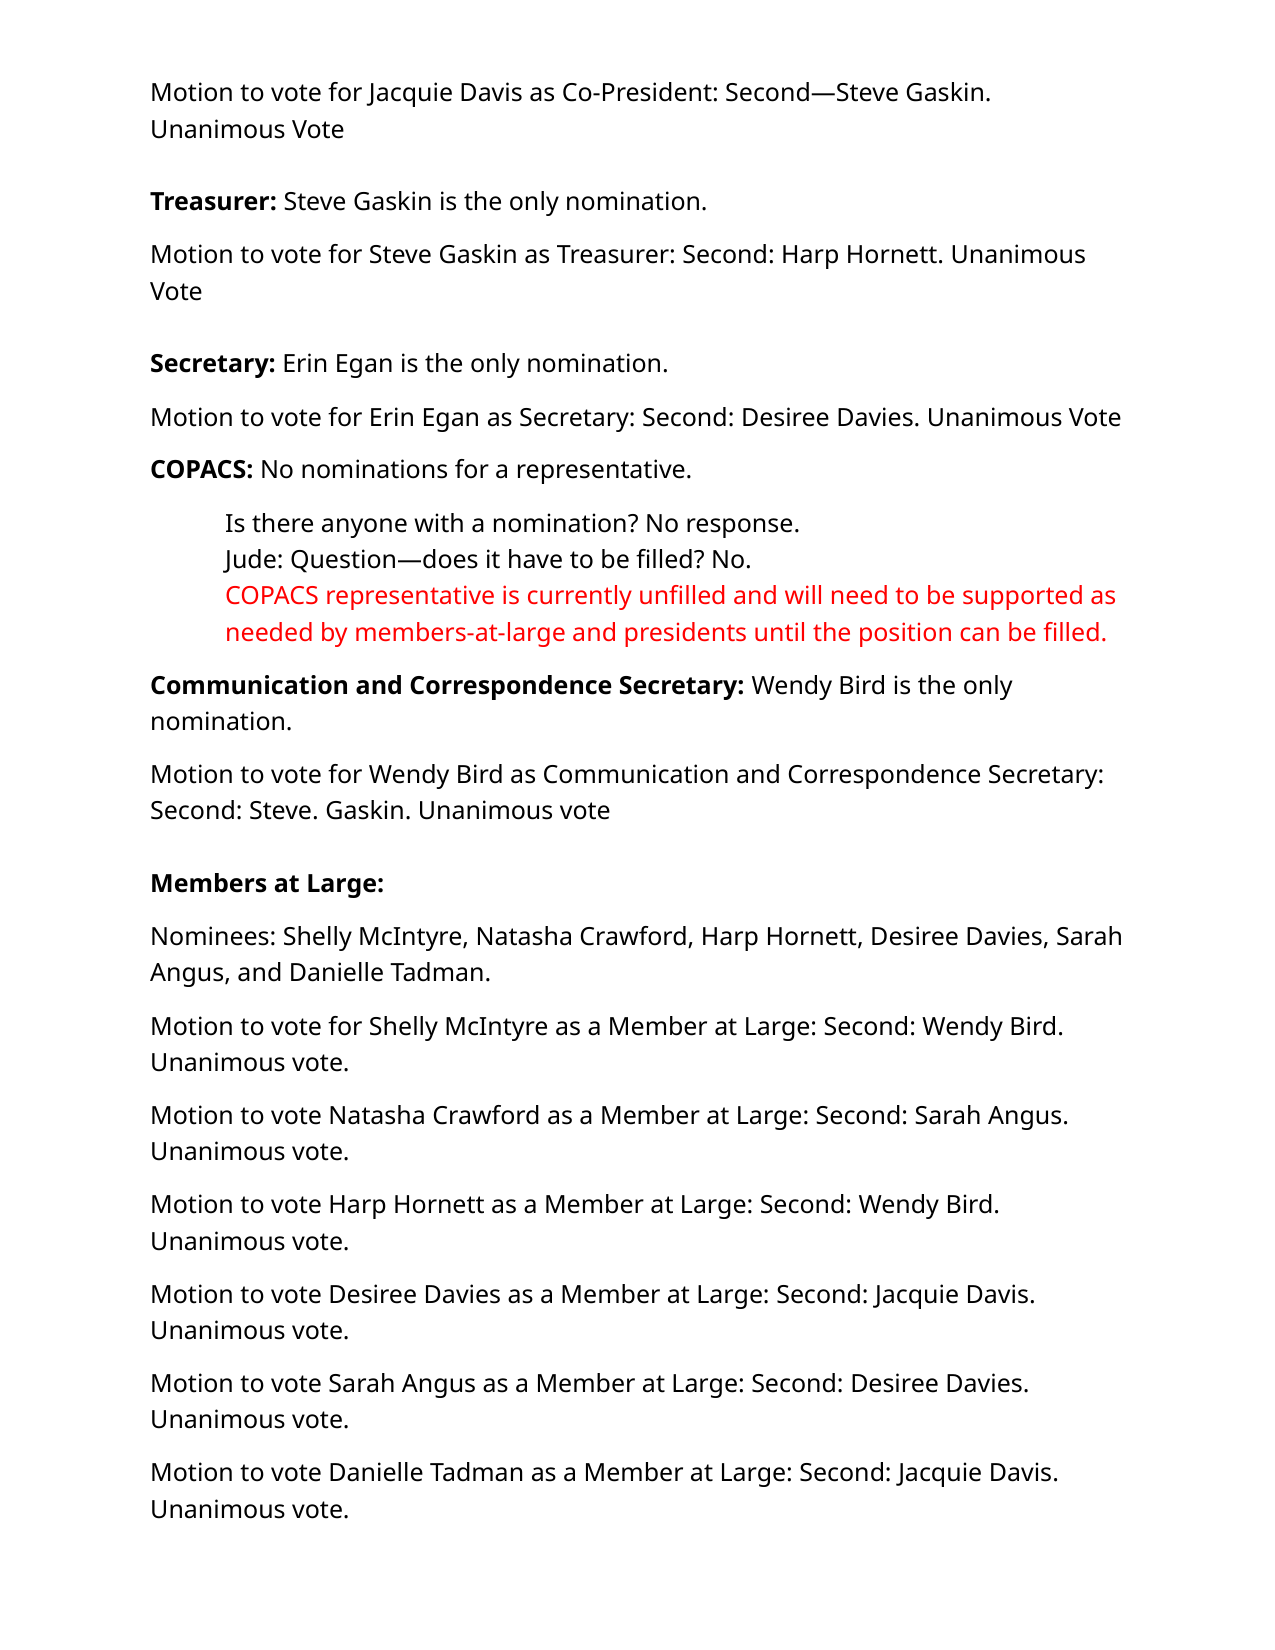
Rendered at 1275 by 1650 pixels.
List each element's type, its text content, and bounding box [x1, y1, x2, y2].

text Motion to vote for Steve Gaskin as Treasurer: Second: Harp Hornett. Unanimous Vote Secretary: Erin Egan is the only nomination. [150, 237, 1125, 380]
text Motion to vote Desiree Davies as a Member at Large: Second: Jacquie Davis. Unanimous vote. [150, 1276, 1125, 1347]
text Motion to vote Sarah Angus as a Member at Large: Second: Desiree Davies. Unanimous vote. [150, 1366, 1125, 1436]
text Nominees: Shelly McIntyre, Natasha Crawford, Harp Hornett, Desiree Davies, Sarah Angus, and Danielle Tadman. [150, 919, 1125, 989]
text Motion to vote for Jacquie Davis as Co-President: Second—Steve Gaskin. Unanimous Vote Treasurer: Steve Gaskin is the only nomination. [150, 75, 1125, 218]
text Motion to vote Harp Hornett as a Member at Large: Second: Wendy Bird. Unanimous vote. [150, 1187, 1125, 1257]
text Motion to vote for Erin Egan as Secretary: Second: Desiree Davies. Unanimous Vote [150, 399, 1125, 433]
text COPACS: No nominations for a representative. [150, 452, 1125, 486]
text Is there anyone with a nomination? No response. Jude: Question—does it have to be filled? No. COPACS representative is currently unfilled and will need to be supported as needed by members-at-large and presidents until the position can be filled. [225, 505, 1125, 648]
text Motion to vote Natasha Crawford as a Member at Large: Second: Sarah Angus. Unanimous vote. [150, 1097, 1125, 1168]
text Communication and Correspondence Secretary: Wendy Bird is the only nomination. [150, 667, 1125, 738]
text Motion to vote Danielle Tadman as a Member at Large: Second: Jacquie Davis. Unanimous vote. [150, 1455, 1125, 1525]
text Motion to vote for Shelly McIntyre as a Member at Large: Second: Wendy Bird. Unanimous vote. [150, 1008, 1125, 1078]
text Motion to vote for Wendy Bird as Communication and Correspondence Secretary: Second: Steve. Gaskin. Unanimous vote Members at Large: [150, 757, 1125, 900]
